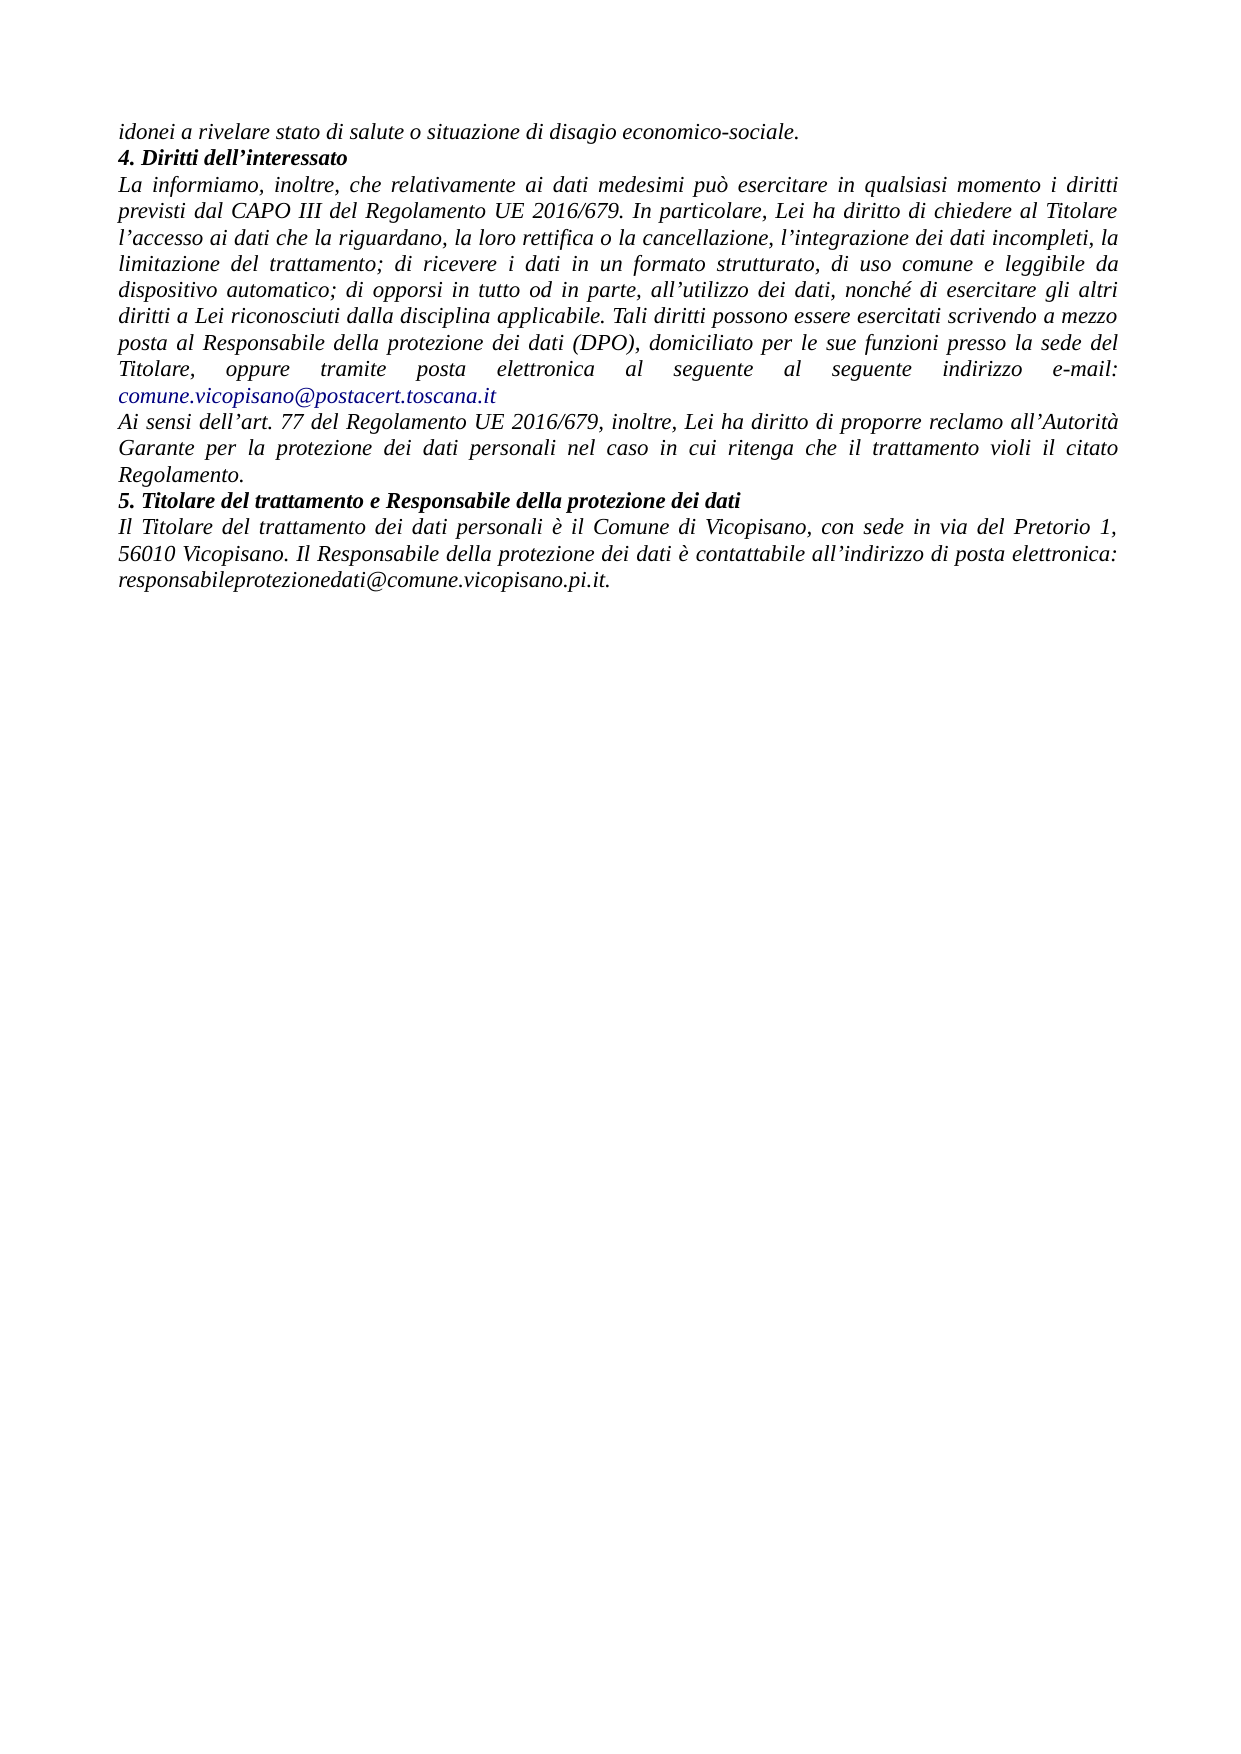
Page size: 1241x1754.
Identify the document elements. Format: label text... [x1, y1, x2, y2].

text 4. Diritti dell’interessato [118, 144, 1122, 171]
text La informiamo, inoltre, che relativamente ai dati medesimi può esercitare in qualsiasi momento i diritti previsti dal CAPO III del Regolamento UE 2016/679. In particolare, Lei ha diritto di chiedere al Titolare l’accesso ai dati che la riguardano, la loro rettifica o la cancellazione, l’integrazione dei dati incompleti, la limitazione del trattamento; di ricevere i dati in un formato strutturato, di uso comune e leggibile da dispositivo automatico; di opporsi in tutto od in parte, all’utilizzo dei dati, nonché di esercitare gli altri diritti a Lei riconosciuti dalla disciplina applicabile. Tali diritti possono essere esercitati scrivendo a mezzo posta al Responsabile della protezione dei dati (DPO), domiciliato per le sue funzioni presso la sede del Titolare, oppure tramite posta elettronica al seguente al seguente indirizzo e-mail: comune.vicopisano@postacert.toscana.it [118, 171, 1122, 408]
text idonei a rivelare stato di salute o situazione di disagio economico-sociale. [118, 118, 1122, 144]
text 5. Titolare del trattamento e Responsabile della protezione dei dati [118, 487, 1122, 513]
text Il Titolare del trattamento dei dati personali è il Comune di Vicopisano, con sede in via del Pretorio 1, 56010 Vicopisano. Il Responsabile della protezione dei dati è contattabile all’indirizzo di posta elettronica: responsabileprotezionedati@comune.vicopisano.pi.it. [118, 513, 1122, 592]
text Ai sensi dell’art. 77 del Regolamento UE 2016/679, inoltre, Lei ha diritto di proporre reclamo all’Autorità Garante per la protezione dei dati personali nel caso in cui ritenga che il trattamento violi il citato Regolamento. [118, 408, 1122, 487]
